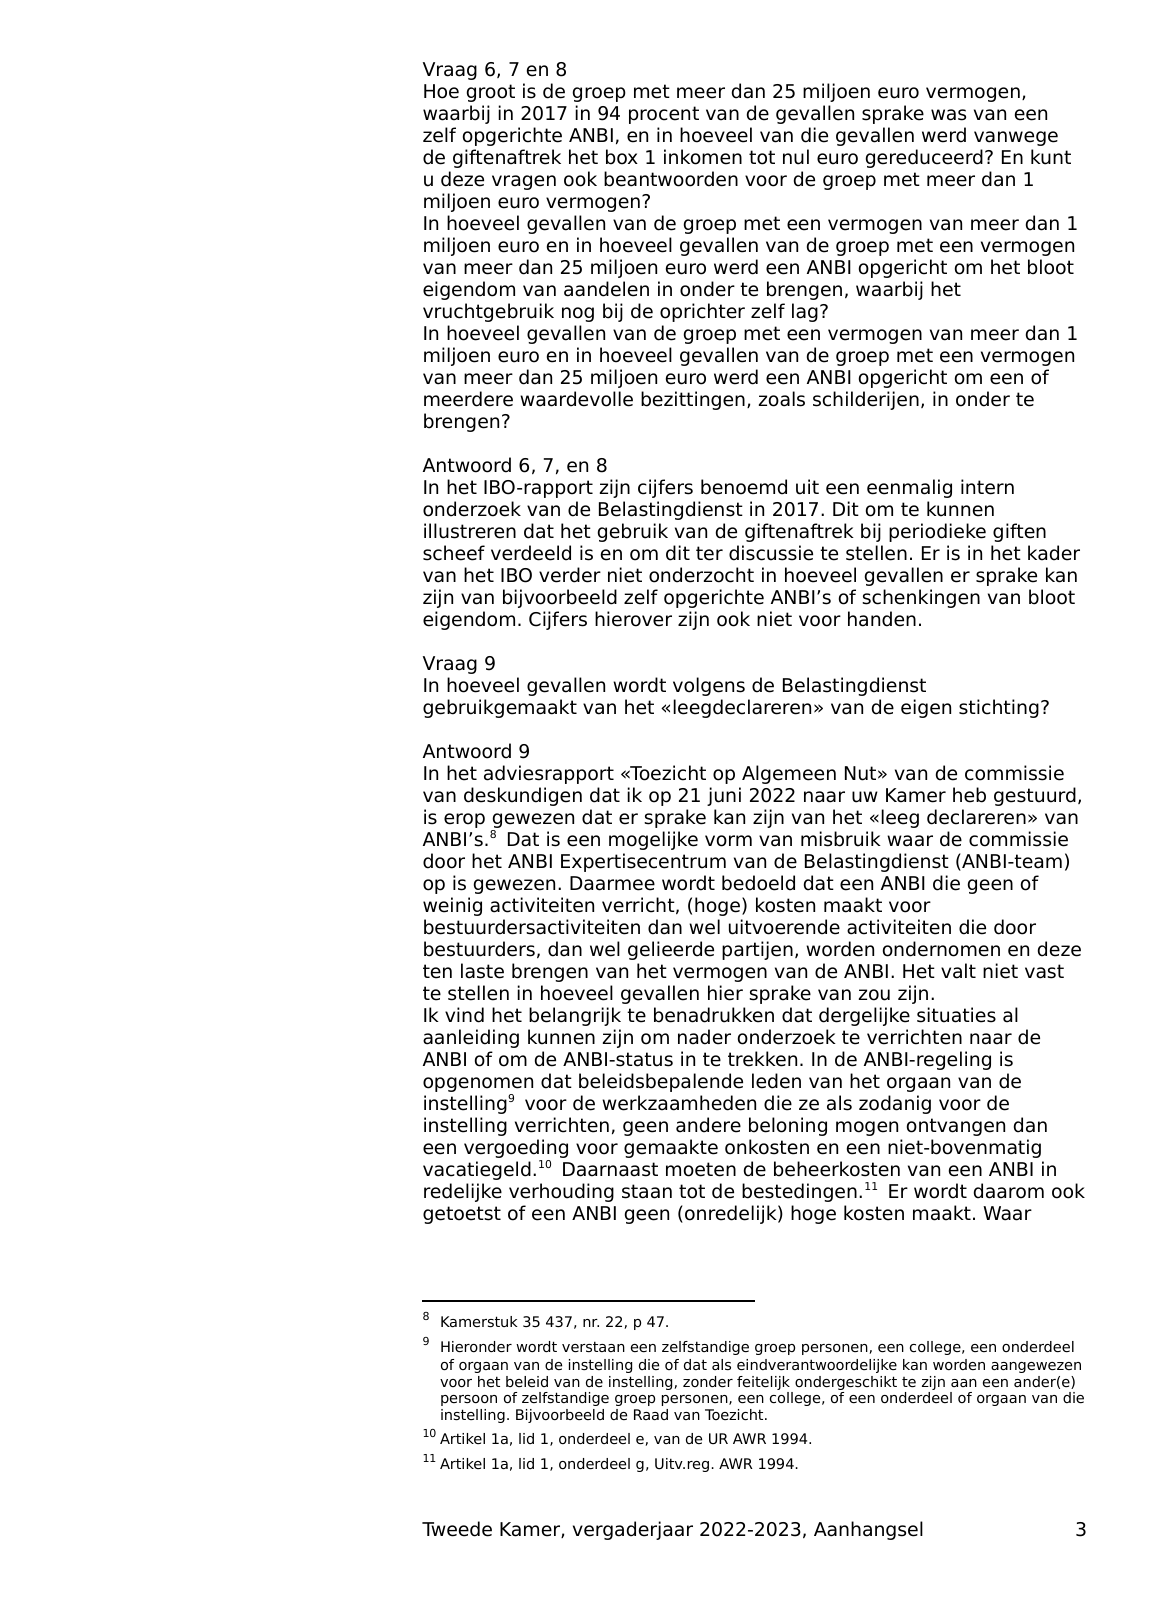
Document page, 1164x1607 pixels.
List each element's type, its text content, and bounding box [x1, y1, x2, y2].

text Ik vind het belangrijk te benadrukken dat dergelijke situaties al aanleiding kunnen zijn om nader onderzoek te verrichten naar de ANBI of om de ANBI-status in te trekken. In de ANBI-regeling is opgenomen dat beleidsbepalende leden van het orgaan van de instelling voor de werkzaamheden die ze als zodanig voor de instelling verrichten, geen andere beloning mogen ontvangen dan een vergoeding voor gemaakte onkosten en een niet-bovenmatig vacatiegeld. Daarnaast moeten de beheerkosten van een ANBI in redelijke verhouding staan tot de bestedingen. Er wordt daarom ook getoetst of een ANBI geen (onredelijk) hoge kosten maakt. Waar [422, 1005, 1087, 1224]
text In het adviesrapport «Toezicht op Algemeen Nut» van de commissie van deskundigen dat ik op 21 juni 2022 naar uw Kamer heb gestuurd, is erop gewezen dat er sprake kan zijn van het «leeg declareren» van ANBI’s. Dat is een mogelijke vorm van misbruik waar de commissie door het ANBI Expertisecentrum van de Belastingdienst (ANBI-team) op is gewezen. Daarmee wordt bedoeld dat een ANBI die geen of weinig activiteiten verricht, (hoge) kosten maakt voor bestuurdersactiviteiten dan wel uitvoerende activiteiten die door bestuurders, dan wel gelieerde partijen, worden ondernomen en deze ten laste brengen van het vermogen van de ANBI. Het valt niet vast te stellen in hoeveel gevallen hier sprake van zou zijn. [422, 763, 1087, 1005]
text In hoeveel gevallen wordt volgens de Belastingdienst gebruikgemaakt van het «leegdeclareren» van de eigen stichting? [422, 675, 1087, 719]
text In hoeveel gevallen van de groep met een vermogen van meer dan 1 miljoen euro en in hoeveel gevallen van de groep met een vermogen van meer dan 25 miljoen euro werd een ANBI opgericht om het bloot eigendom van aandelen in onder te brengen, waarbij het vruchtgebruik nog bij de oprichter zelf lag? [422, 213, 1087, 323]
text Artikel 1a, lid 1, onderdeel g, Uitv.reg. AWR 1994. [422, 1452, 1087, 1474]
text Hoe groot is de groep met meer dan 25 miljoen euro vermogen, waarbij in 2017 in 94 procent van de gevallen sprake was van een zelf opgerichte ANBI, en in hoeveel van die gevallen werd vanwege de giftenaftrek het box 1 inkomen tot nul euro gereduceerd? En kunt u deze vragen ook beantwoorden voor de groep met meer dan 1 miljoen euro vermogen? [422, 81, 1087, 213]
text Vraag 6, 7 en 8 [422, 59, 1087, 81]
text In hoeveel gevallen van de groep met een vermogen van meer dan 1 miljoen euro en in hoeveel gevallen van de groep met een vermogen van meer dan 25 miljoen euro werd een ANBI opgericht om een of meerdere waardevolle bezittingen, zoals schilderijen, in onder te brengen? [422, 323, 1087, 433]
text Artikel 1a, lid 1, onderdeel e, van de UR AWR 1994. [422, 1427, 1087, 1449]
text Hieronder wordt verstaan een zelfstandige groep personen, een college, een onderdeel of orgaan van de instelling die of dat als eindverantwoordelijke kan worden aangewezen voor het beleid van de instelling, zonder feitelijk ondergeschikt te zijn aan een ander(e) persoon of zelfstandige groep personen, een college, of een onderdeel of orgaan van die instelling. Bijvoorbeeld de Raad van Toezicht. [422, 1335, 1087, 1424]
text Vraag 9 [422, 653, 1087, 675]
text In het IBO-rapport zijn cijfers benoemd uit een eenmalig intern onderzoek van de Belastingdienst in 2017. Dit om te kunnen illustreren dat het gebruik van de giftenaftrek bij periodieke giften scheef verdeeld is en om dit ter discussie te stellen. Er is in het kader van het IBO verder niet onderzocht in hoeveel gevallen er sprake kan zijn van bijvoorbeeld zelf opgerichte ANBI’s of schenkingen van bloot eigendom. Cijfers hierover zijn ook niet voor handen. [422, 477, 1087, 631]
text Antwoord 9 [422, 741, 1087, 763]
text Antwoord 6, 7, en 8 [422, 455, 1087, 477]
text Kamerstuk 35 437, nr. 22, p 47. [422, 1310, 1087, 1332]
